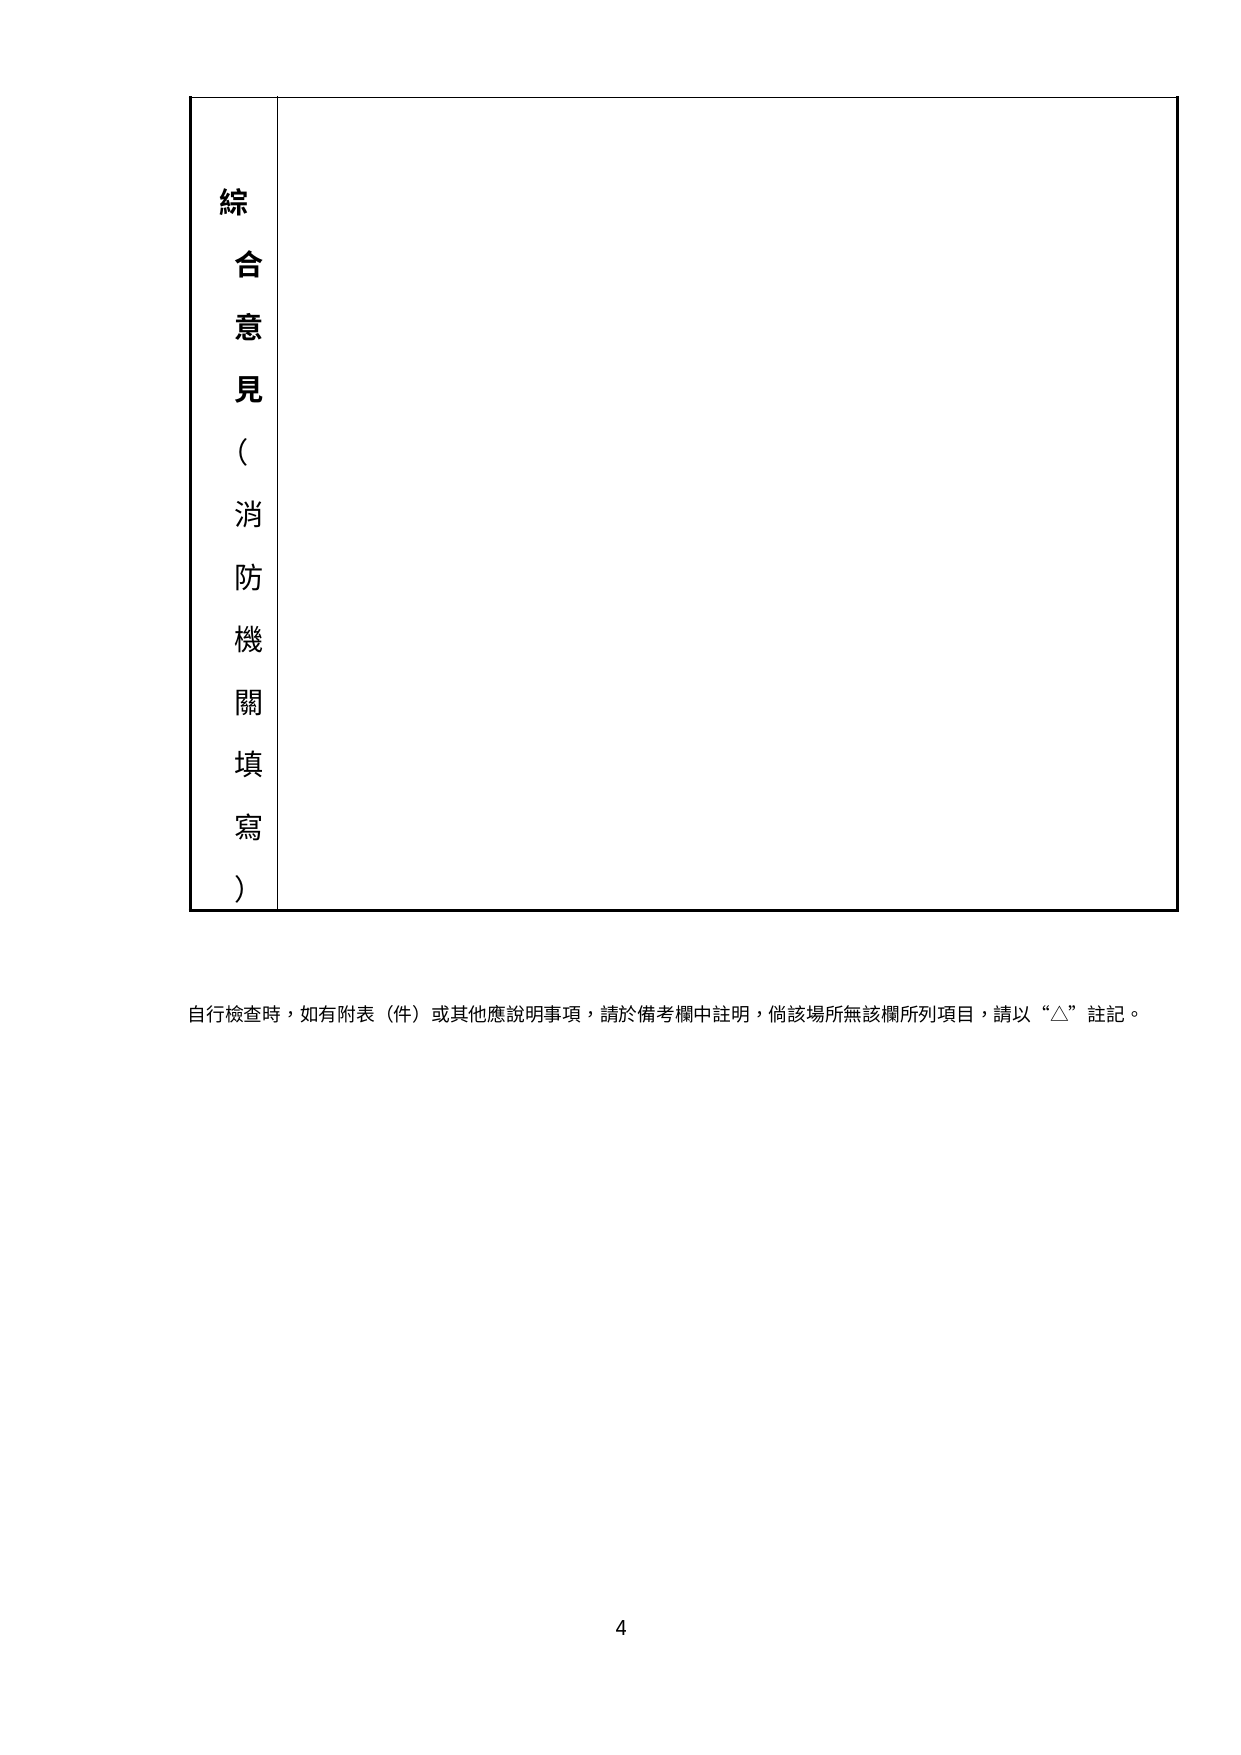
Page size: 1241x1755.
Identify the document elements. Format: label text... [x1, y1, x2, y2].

table_cell [278, 98, 1176, 909]
table_cell 綜合意見 （消防機關填寫） [192, 98, 277, 909]
text 自行檢查時，如有附表（件）或其他應說明事項，請於備考欄中註明，倘該場所無該欄所列項目，請以“△”註記。 [187, 971, 1176, 1034]
